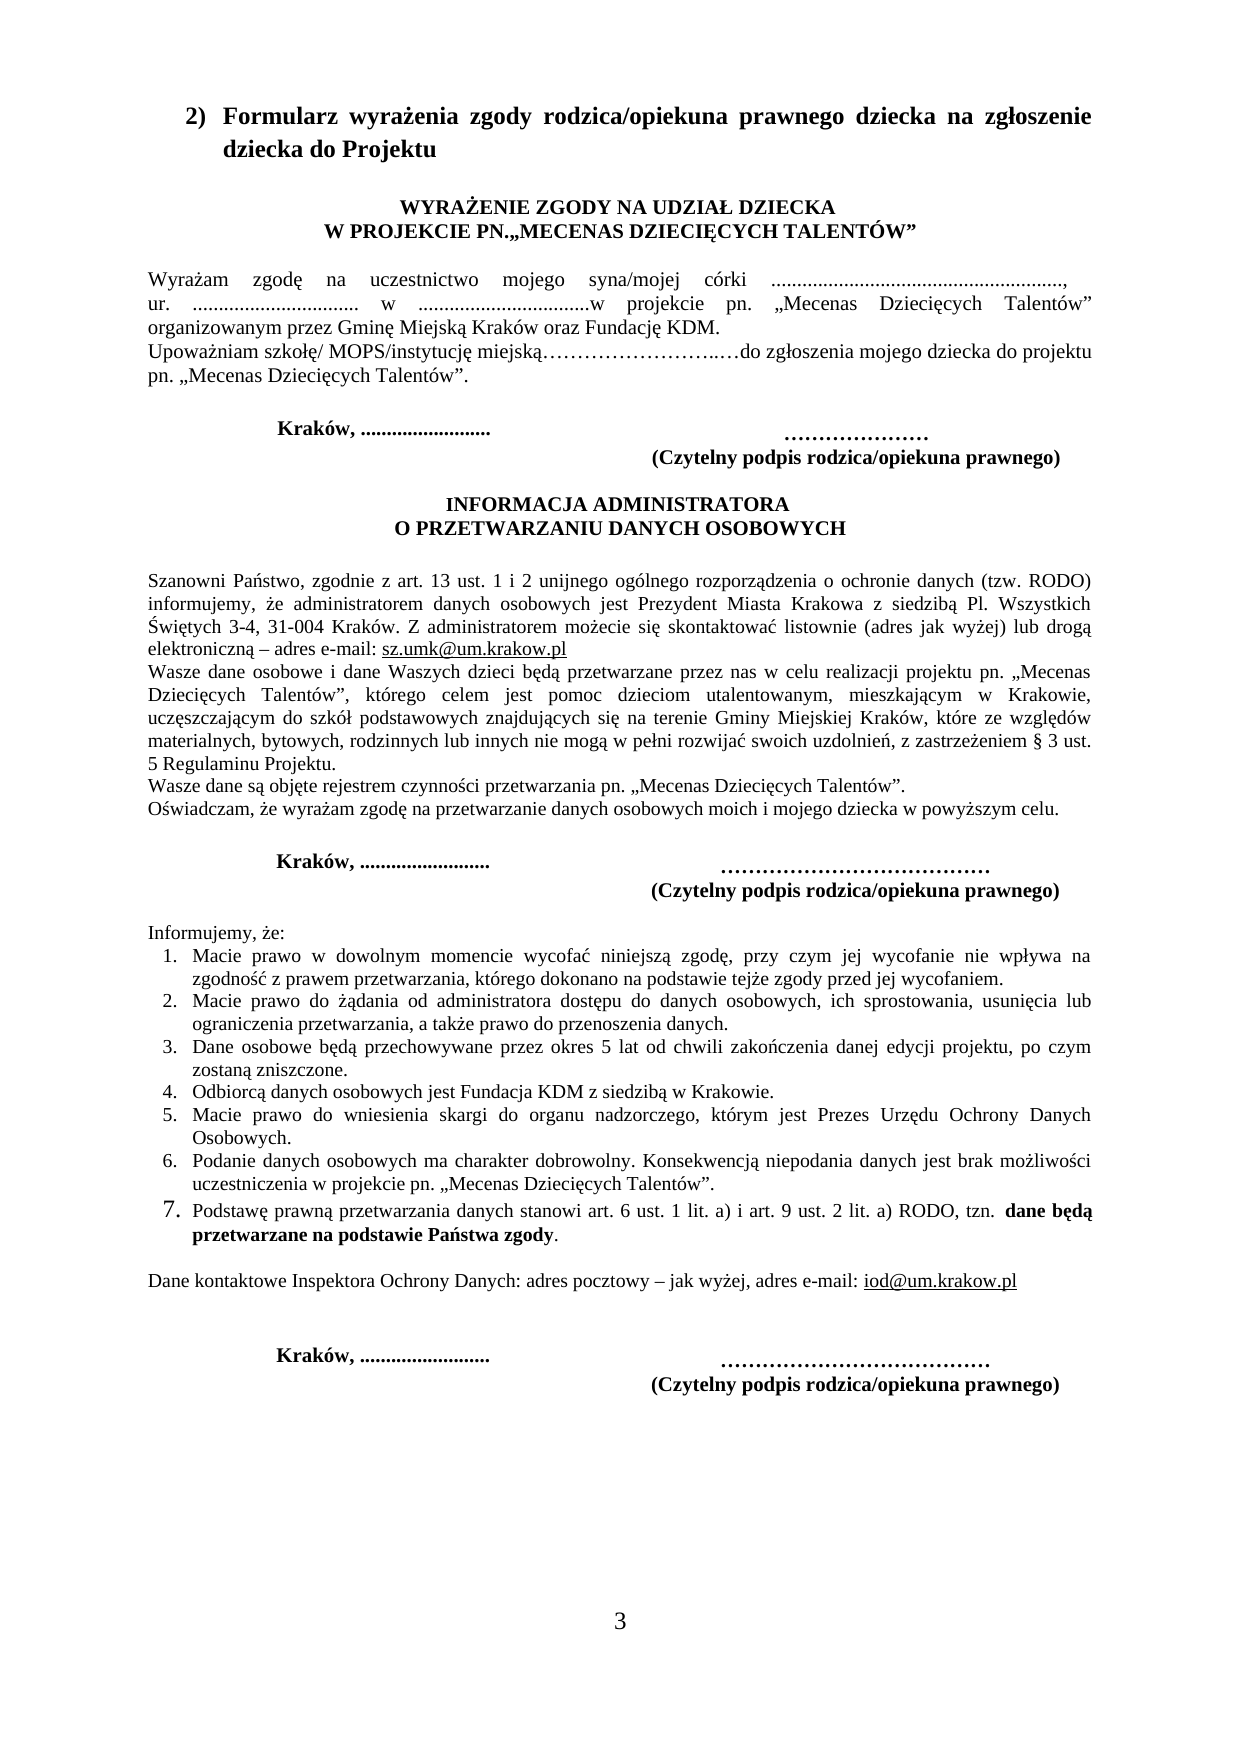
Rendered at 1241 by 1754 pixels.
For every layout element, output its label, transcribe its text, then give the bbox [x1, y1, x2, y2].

text Wasze dane są objęte rejestrem czynności przetwarzania pn. „Mecenas Dziecięcych Talentów”. [148, 774, 1093, 797]
list Macie prawo do żądania od administratora dostępu do danych osobowych, ich sprostowania, usunięcia lub ograniczenia przetwarzania, a także prawo do przenoszenia danych. [162, 989, 1093, 1035]
table_header ………………………………… (Czytelny podpis rodzica/opiekuna prawnego) [618, 820, 1093, 902]
text Upoważniam szkołę/ MOPS/instytucję miejską……………………..…do zgłoszenia mojego dziecka do projektu pn. „Mecenas Dziecięcych Talentów”. [148, 339, 1093, 387]
text O PRZETWARZANIU DANYCH OSOBOWYCH [148, 516, 1093, 540]
list Odbiorcą danych osobowych jest Fundacja KDM z siedzibą w Krakowie. [162, 1081, 1093, 1103]
text Informujemy, że: [148, 921, 1093, 944]
list Macie prawo w dowolnym momencie wycofać niniejszą zgodę, przy czym jej wycofanie nie wpływa na zgodność z prawem przetwarzania, którego dokonano na podstawie tejże zgody przed jej wycofaniem. [162, 944, 1093, 989]
list Dane osobowe będą przechowywane przez okres 5 lat od chwili zakończenia danej edycji projektu, po czym zostaną zniszczone. [162, 1035, 1093, 1081]
text Wasze dane osobowe i dane Waszych dzieci będą przetwarzane przez nas w celu realizacji projektu pn. „Mecenas Dziecięcych Talentów”, którego celem jest pomoc dzieciom utalentowanym, mieszkającym w Krakowie, uczęszczającym do szkół podstawowych znajdujących się na terenie Gminy Miejskiej Kraków, które ze względów materialnych, bytowych, rodzinnych lub innych nie mogą w pełni rozwijać swoich uzdolnień, z zastrzeżeniem § 3 ust. 5 Regulaminu Projektu. [148, 660, 1093, 774]
text Wyrażam zgodę na uczestnictwo mojego syna/mojej córki ........................................................, ur. ................................ w .................................w projekcie pn. „Mecenas Dziecięcych Talentów” organizowanym przez Gminę Miejską Kraków oraz Fundację KDM. [148, 267, 1093, 339]
table_header Kraków, ......................... [148, 388, 620, 469]
text Oświadczam, że wyrażam zgodę na przetwarzanie danych osobowych moich i mojego dziecka w powyższym celu. [148, 797, 1093, 820]
list Macie prawo do wniesienia skargi do organu nadzorczego, którym jest Prezes Urzędu Ochrony Danych Osobowych. [162, 1103, 1093, 1149]
text Dane kontaktowe Inspektora Ochrony Danych: adres pocztowy – jak wyżej, adres e-mail: iod@um.krakow.pl [148, 1269, 1093, 1292]
text INFORMACJA ADMINISTRATORA [148, 492, 1093, 516]
table_header Kraków, ......................... [148, 820, 618, 902]
table_header ………………… (Czytelny podpis rodzica/opiekuna prawnego) [620, 388, 1093, 469]
list Formularz wyrażenia zgody rodzica/opiekuna prawnego dziecka na zgłoszenie dziecka do Projektu [185, 101, 1093, 163]
text W PROJEKCIE PN.„MECENAS DZIECIĘCYCH TALENTÓW” [148, 219, 1093, 243]
text WYRAŻENIE ZGODY NA UDZIAŁ DZIECKA [148, 195, 1093, 219]
table_header Kraków, ......................... [148, 1315, 618, 1396]
list Podstawę prawną przetwarzania danych stanowi art. 6 ust. 1 lit. a) i art. 9 ust. 2 lit. a) RODO, tzn. dane będą przetwarzane na podstawie Państwa zgody. [162, 1194, 1093, 1246]
text Szanowni Państwo, zgodnie z art. 13 ust. 1 i 2 unijnego ogólnego rozporządzenia o ochronie danych (tzw. RODO) informujemy, że administratorem danych osobowych jest Prezydent Miasta Krakowa z siedzibą Pl. Wszystkich Świętych 3-4, 31-004 Kraków. Z administratorem możecie się skontaktować listownie (adres jak wyżej) lub drogą elektroniczną – adres e-mail: sz.umk@um.krakow.pl [148, 569, 1093, 660]
table_header ………………………………… (Czytelny podpis rodzica/opiekuna prawnego) [618, 1315, 1093, 1396]
list Podanie danych osobowych ma charakter dobrowolny. Konsekwencją niepodania danych jest brak możliwości uczestniczenia w projekcie pn. „Mecenas Dziecięcych Talentów”. [162, 1149, 1093, 1194]
